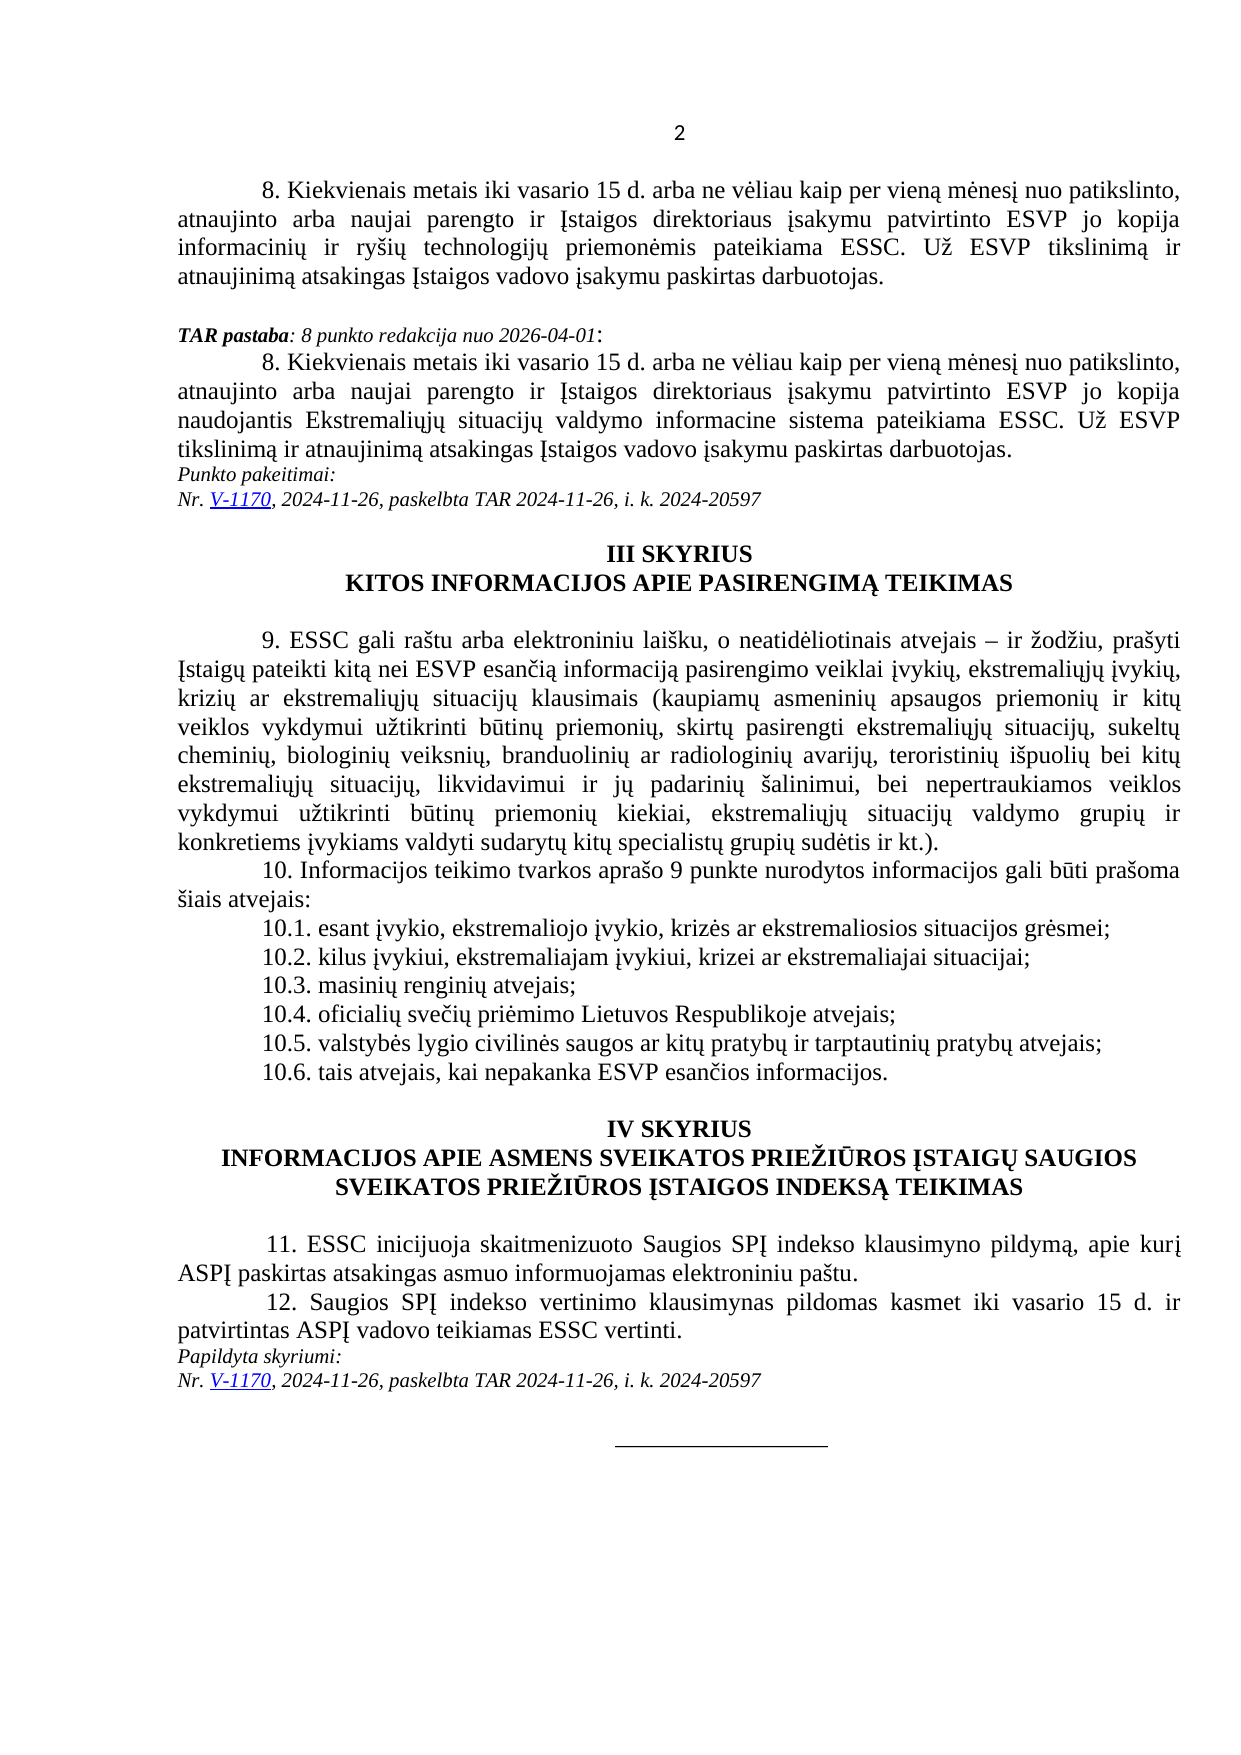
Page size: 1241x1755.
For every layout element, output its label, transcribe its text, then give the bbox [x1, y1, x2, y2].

text 8. Kiekvienais metais iki vasario 15 d. arba ne vėliau kaip per vieną mėnesį nuo patikslinto, atnaujinto arba naujai parengto ir Įstaigos direktoriaus įsakymu patvirtinto ESVP jo kopija naudojantis Ekstremaliųjų situacijų valdymo informacine sistema pateikiama ESSC. Už ESVP tikslinimą ir atnaujinimą atsakingas Įstaigos vadovo įsakymu paskirtas darbuotojas. [177, 347, 1181, 462]
text 8. Kiekvienais metais iki vasario 15 d. arba ne vėliau kaip per vieną mėnesį nuo patikslinto, atnaujinto arba naujai parengto ir Įstaigos direktoriaus įsakymu patvirtinto ESVP jo kopija informacinių ir ryšių technologijų priemonėmis pateikiama ESSC. Už ESVP tikslinimą ir atnaujinimą atsakingas Įstaigos vadovo įsakymu paskirtas darbuotojas. [177, 175, 1181, 290]
text KITOS INFORMACIJOS APIE PASIRENGIMĄ TEIKIMAS [177, 568, 1181, 597]
text _________________ [177, 1421, 1181, 1450]
text 9. ESSC gali raštu arba elektroniniu laišku, o neatidėliotinais atvejais – ir žodžiu, prašyti Įstaigų pateikti kitą nei ESVP esančią informaciją pasirengimo veiklai įvykių, ekstremaliųjų įvykių, krizių ar ekstremaliųjų situacijų klausimais (kaupiamų asmeninių apsaugos priemonių ir kitų veiklos vykdymui užtikrinti būtinų priemonių, skirtų pasirengti ekstremaliųjų situacijų, sukeltų cheminių, biologinių veiksnių, branduolinių ar radiologinių avarijų, teroristinių išpuolių bei kitų ekstremaliųjų situacijų, likvidavimui ir jų padarinių šalinimui, bei nepertraukiamos veiklos vykdymui užtikrinti būtinų priemonių kiekiai, ekstremaliųjų situacijų valdymo grupių ir konkretiems įvykiams valdyti sudarytų kitų specialistų grupių sudėtis ir kt.). [177, 626, 1181, 856]
text TAR pastaba: 8 punkto redakcija nuo 2026-04-01: [177, 319, 1181, 347]
text 10.4. oficialių svečių priėmimo Lietuvos Respublikoje atvejais; [177, 999, 1181, 1028]
text Punkto pakeitimai: [177, 462, 1181, 486]
text Nr. V-1170, 2024-11-26, paskelbta TAR 2024-11-26, i. k. 2024-20597 [177, 1368, 1181, 1392]
text 11. ESSC inicijuoja skaitmenizuoto Saugios SPĮ indekso klausimyno pildymą, apie kurį ASPĮ paskirtas atsakingas asmuo informuojamas elektroniniu paštu. [177, 1229, 1181, 1287]
text 12. Saugios SPĮ indekso vertinimo klausimynas pildomas kasmet iki vasario 15 d. ir patvirtintas ASPĮ vadovo teikiamas ESSC vertinti. [177, 1287, 1181, 1344]
text IV SKYRIUS [177, 1114, 1181, 1143]
text 10.3. masinių renginių atvejais; [177, 971, 1181, 999]
text Nr. V-1170, 2024-11-26, paskelbta TAR 2024-11-26, i. k. 2024-20597 [177, 486, 1181, 511]
text Papildyta skyriumi: [177, 1344, 1181, 1368]
text III SKYRIUS [177, 539, 1181, 568]
text 10.1. esant įvykio, ekstremaliojo įvykio, krizės ar ekstremaliosios situacijos grėsmei; [177, 913, 1181, 942]
text 10.2. kilus įvykiui, ekstremaliajam įvykiui, krizei ar ekstremaliajai situacijai; [177, 942, 1181, 971]
text 10. Informacijos teikimo tvarkos aprašo 9 punkte nurodytos informacijos gali būti prašoma šiais atvejais: [177, 856, 1181, 913]
text informacijos apie asmens sveikatos priežiūros įstaigų Saugios sveikatos priežiūros įstaigos indeksą teikimas [177, 1143, 1181, 1201]
text 10.6. tais atvejais, kai nepakanka ESVP esančios informacijos. [177, 1057, 1181, 1086]
text 10.5. valstybės lygio civilinės saugos ar kitų pratybų ir tarptautinių pratybų atvejais; [177, 1028, 1181, 1057]
